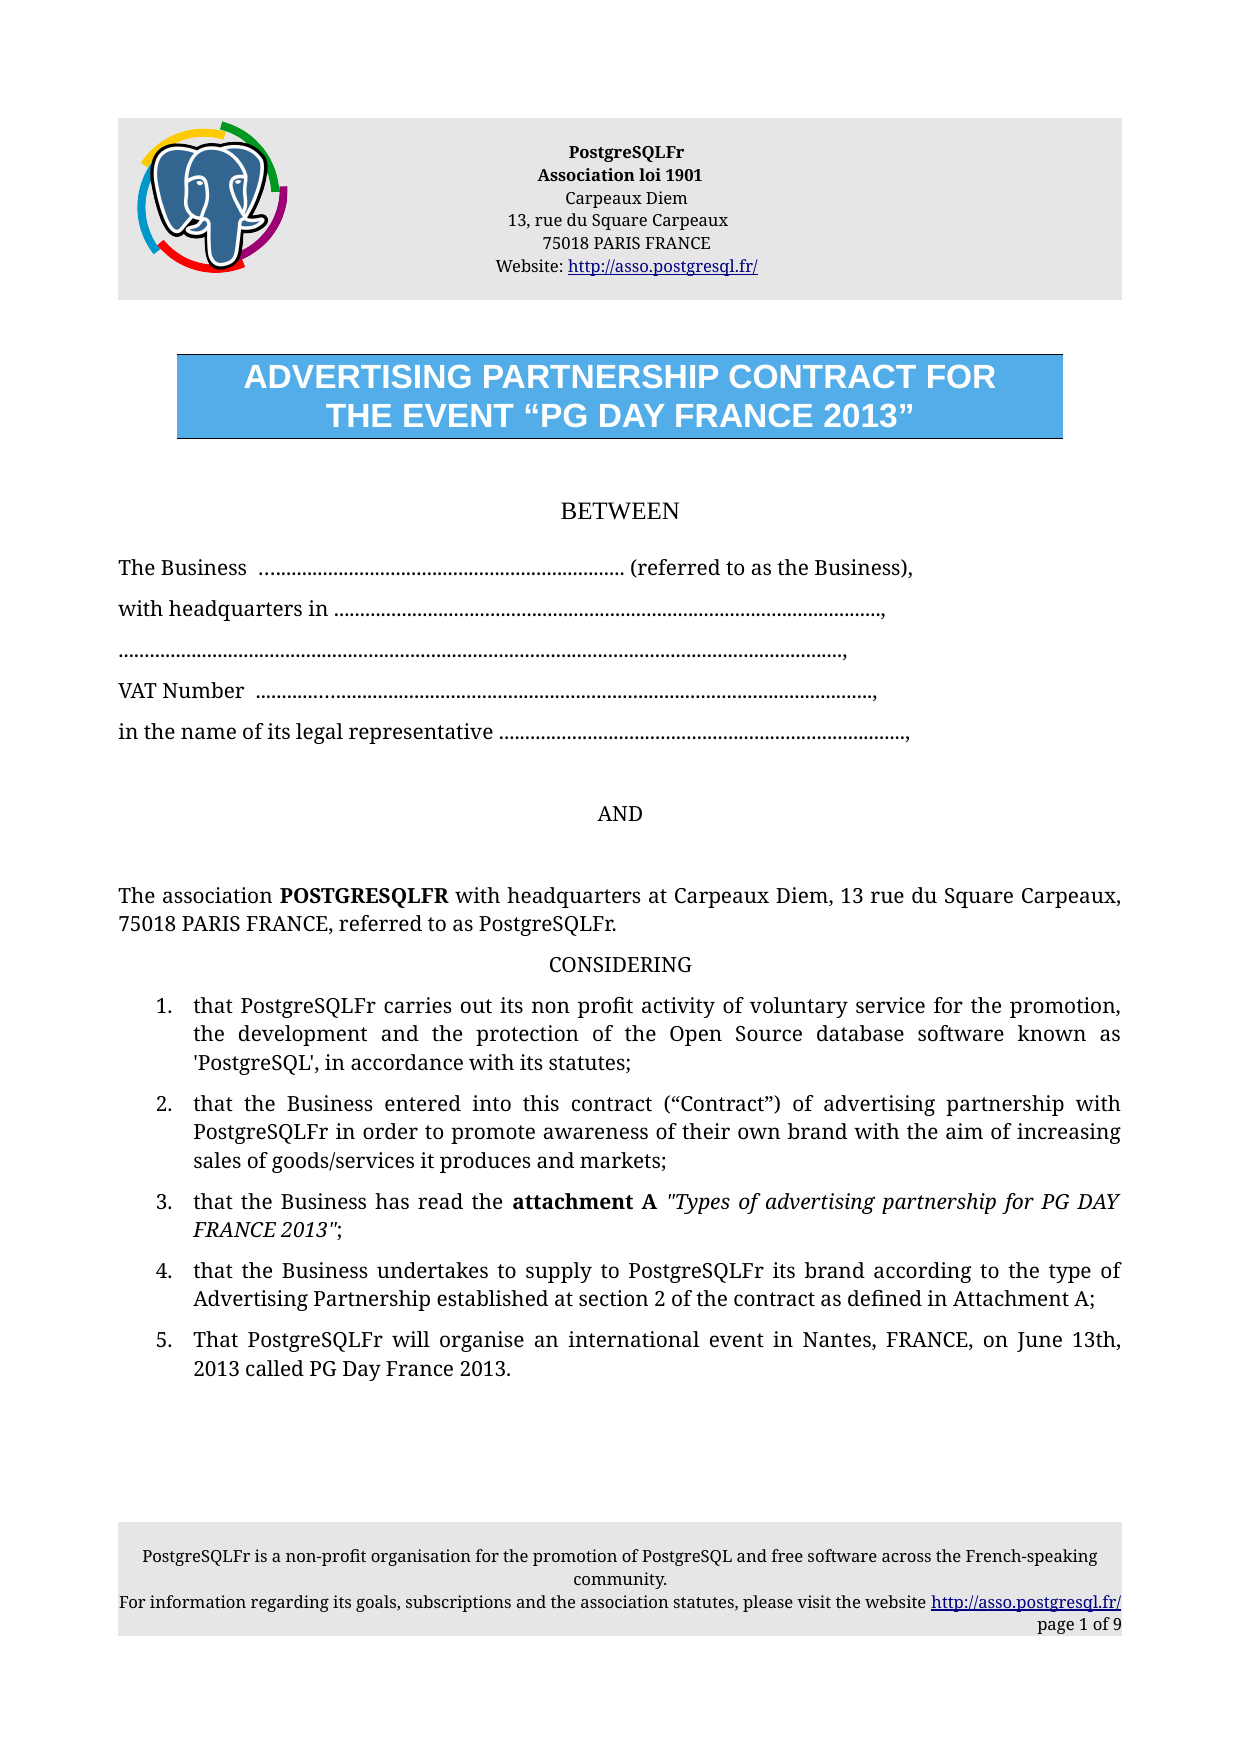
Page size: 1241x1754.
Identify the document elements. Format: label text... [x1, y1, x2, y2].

list that PostgreSQLFr carries out its non profit activity of voluntary service for the promotion, the development and the protection of the Open Source database software known as 'PostgreSQL', in accordance with its statutes; [156, 991, 1122, 1076]
text AND [118, 799, 1122, 827]
text The Business …................................................................... (referred to as the Business), [118, 553, 1122, 582]
text in the name of its legal representative .............................................................................., [118, 717, 1122, 746]
text The association POSTGRESQLFR with headquarters at Carpeaux Diem, 13 rue du Square Carpeaux, 75018 PARIS FRANCE, referred to as PostgreSQLFr. [118, 881, 1122, 938]
list That PostgreSQLFr will organise an international event in Nantes, FRANCE, on June 13th, 2013 called PG Day France 2013. [156, 1326, 1122, 1382]
text ..........................................................................................................................................., [118, 635, 1122, 664]
list that the Business entered into this contract (“Contract”) of advertising partnership with PostgreSQLFr in order to promote awareness of their own brand with the aim of increasing sales of goods/services it produces and markets; [156, 1089, 1122, 1174]
text with headquarters in ........................................................................................................., [118, 594, 1122, 623]
picture [137, 121, 288, 273]
list that the Business has read the attachment A "Types of advertising partnership for PG DAY FRANCE 2013"; [156, 1187, 1122, 1244]
subtitle ADVERTISING PARTNERSHIP CONTRACT FOR THE EVENT “PG DAY FRANCE 2013” [177, 355, 1063, 438]
text BETWEEN [118, 496, 1122, 524]
text CONSIDERING [118, 950, 1122, 979]
list that the Business undertakes to supply to PostgreSQLFr its brand according to the type of Advertising Partnership established at section 2 of the contract as defined in Attachment A; [156, 1256, 1122, 1313]
text VAT Number ............…......................................................................................................., [118, 676, 1122, 704]
